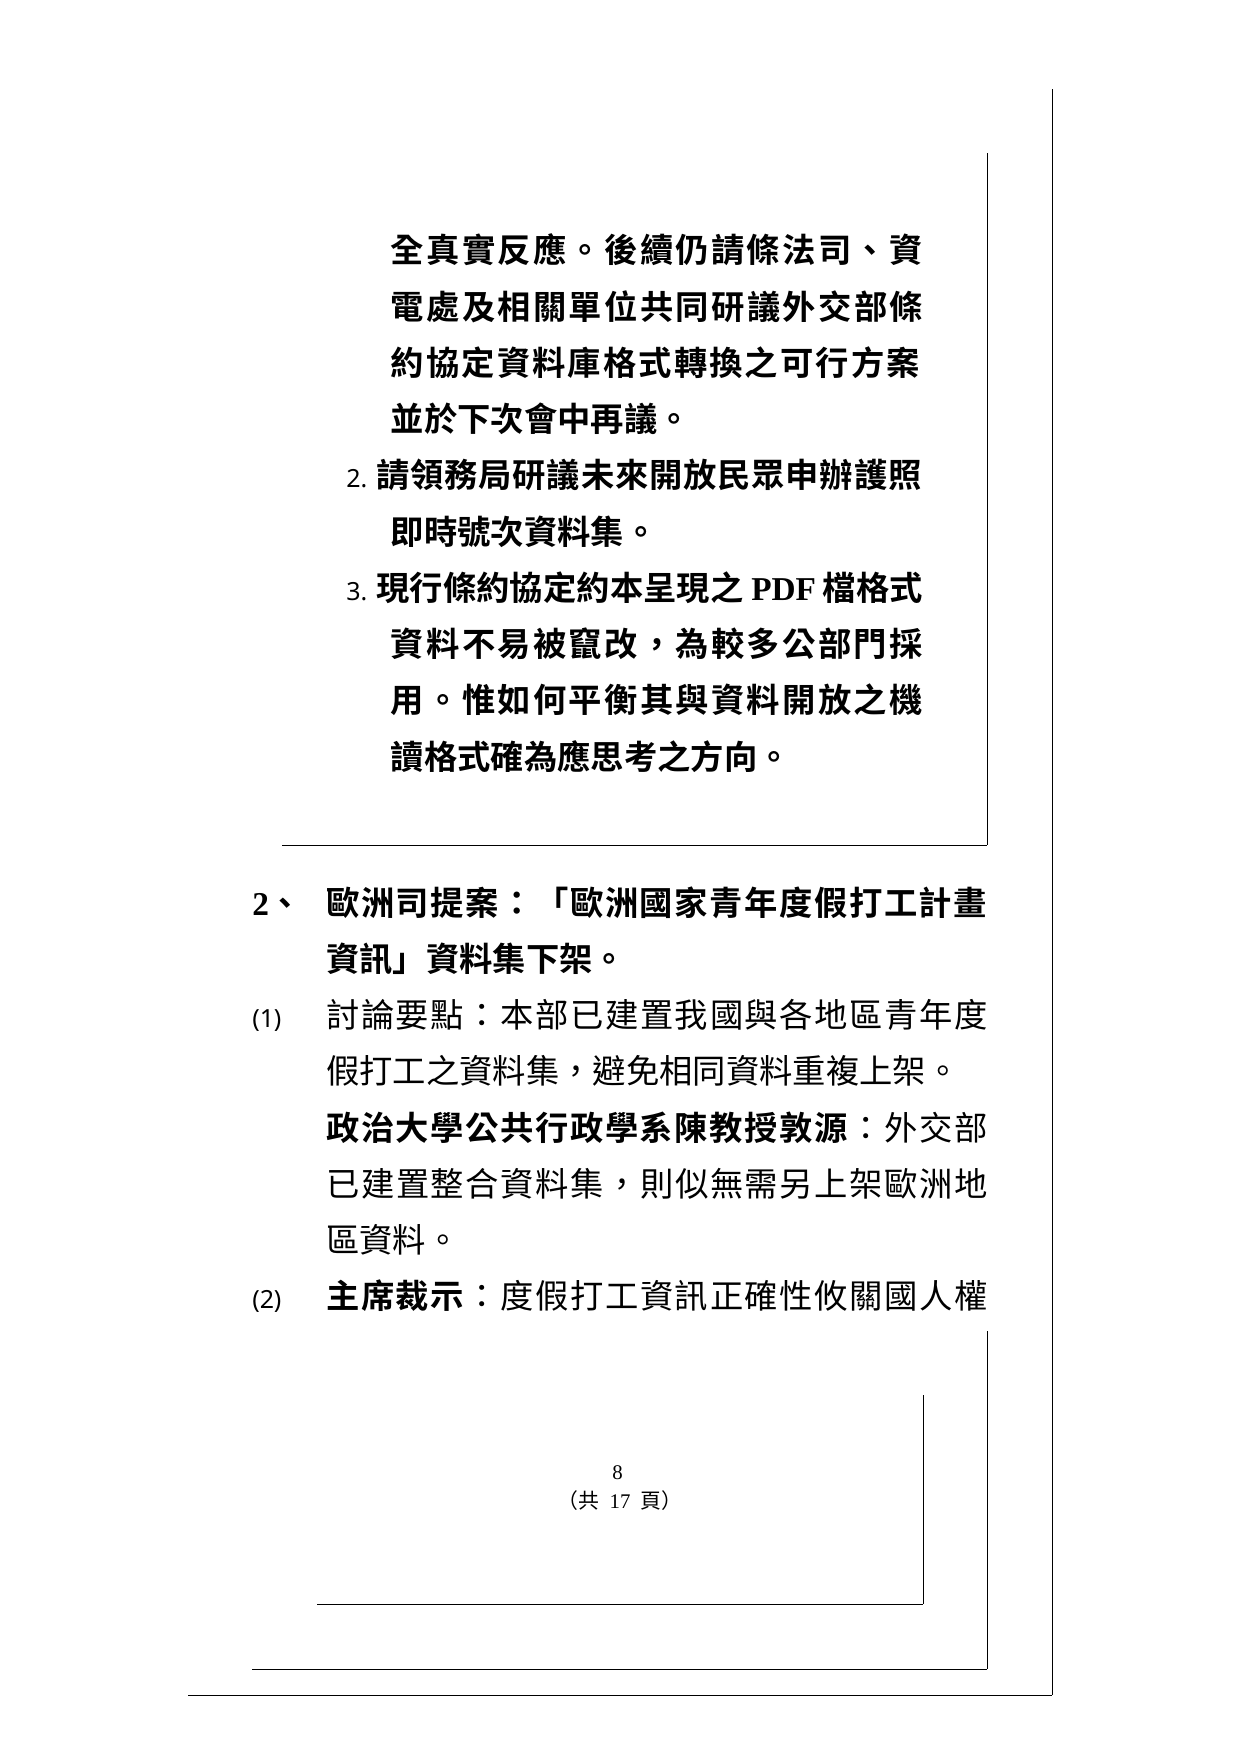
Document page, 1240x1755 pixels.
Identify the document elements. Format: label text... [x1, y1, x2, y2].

list 請領務局研議未來開放民眾申辦護照即時號次資料集。 [282, 443, 987, 555]
text 政治大學公共行政學系陳教授敦源：外交部已建置整合資料集，則似無需另上架歐洲地區資料。 [326, 1095, 987, 1264]
list 現行條約協定約本呈現之PDF檔格式資料不易被竄改，為較多公部門採用。惟如何平衡其與資料開放之機讀格式確為應思考之方向。 [282, 555, 987, 845]
list 主席裁示：度假打工資訊正確性攸關國人權 [252, 1264, 987, 1320]
list 資料庫更新需各部會之合作，本案困難度高，所涉面向亦廣，若僅統計條約協定之數量等資料，恐無法完全真實反應。後續仍請條法司、資電處及相關單位共同研議外交部條約協定資料庫格式轉換之可行方案，並於下次會中再議。 [282, 153, 987, 443]
list 歐洲司提案：「歐洲國家青年度假打工計畫資訊」資料集下架。 [252, 870, 987, 982]
list 討論要點：本部已建置我國與各地區青年度假打工之資料集，避免相同資料重複上架。 [252, 982, 987, 1095]
